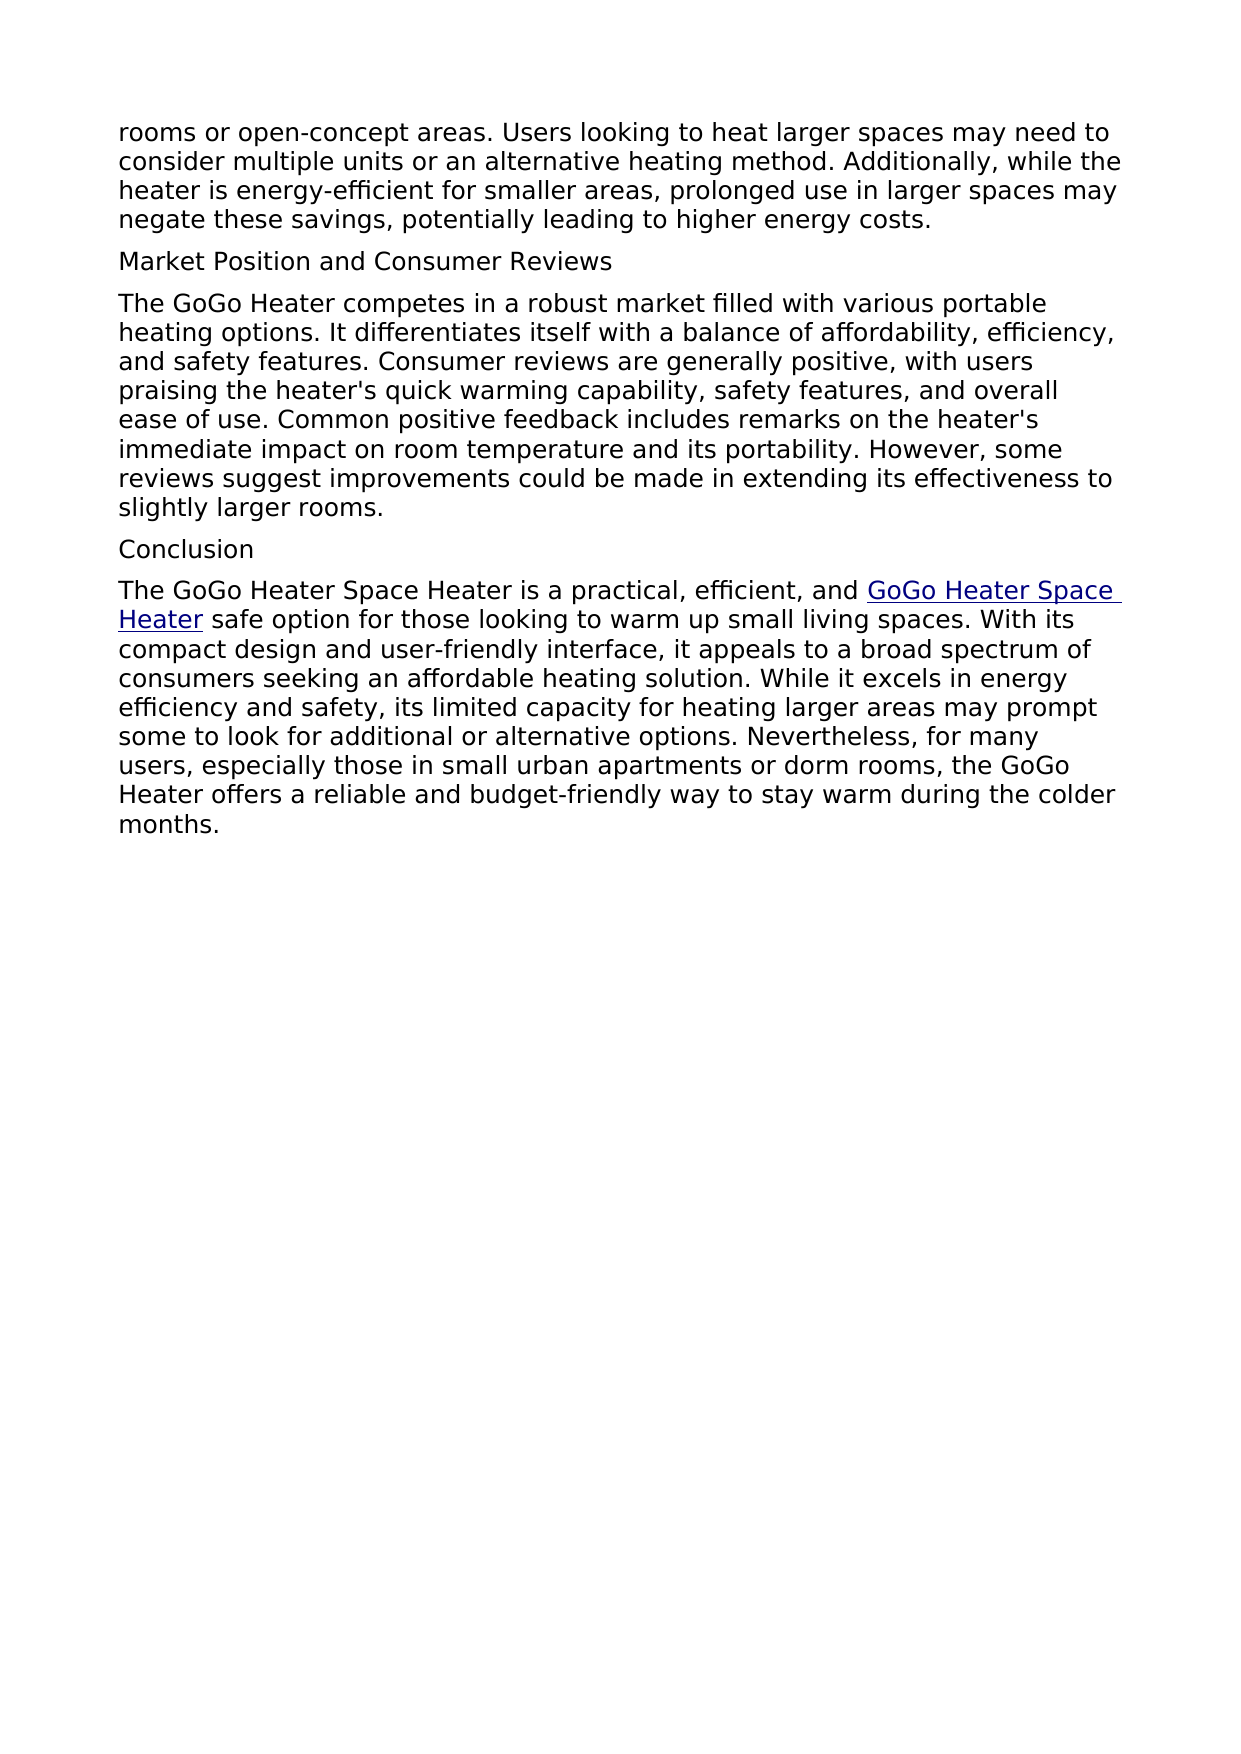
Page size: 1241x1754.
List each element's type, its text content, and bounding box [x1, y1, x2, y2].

text The GoGo Heater competes in a robust market filled with various portable heating options. It differentiates itself with a balance of affordability, efficiency, and safety features. Consumer reviews are generally positive, with users praising the heater's quick warming capability, safety features, and overall ease of use. Common positive feedback includes remarks on the heater's immediate impact on room temperature and its portability. However, some reviews suggest improvements could be made in extending its effectiveness to slightly larger rooms. [118, 289, 1122, 522]
text The GoGo Heater Space Heater is a practical, efficient, and GoGo Heater Space Heater safe option for those looking to warm up small living spaces. With its compact design and user-friendly interface, it appeals to a broad spectrum of consumers seeking an affordable heating solution. While it excels in energy efficiency and safety, its limited capacity for heating larger areas may prompt some to look for additional or alternative options. Nevertheless, for many users, especially those in small urban apartments or dorm rooms, the GoGo Heater offers a reliable and budget-friendly way to stay warm during the colder months. [118, 576, 1122, 839]
text Market Position and Consumer Reviews [118, 247, 1122, 276]
text rooms or open-concept areas. Users looking to heat larger spaces may need to consider multiple units or an alternative heating method. Additionally, while the heater is energy-efficient for smaller areas, prolonged use in larger spaces may negate these savings, potentially leading to higher energy costs. [118, 118, 1122, 235]
text Conclusion [118, 535, 1122, 564]
